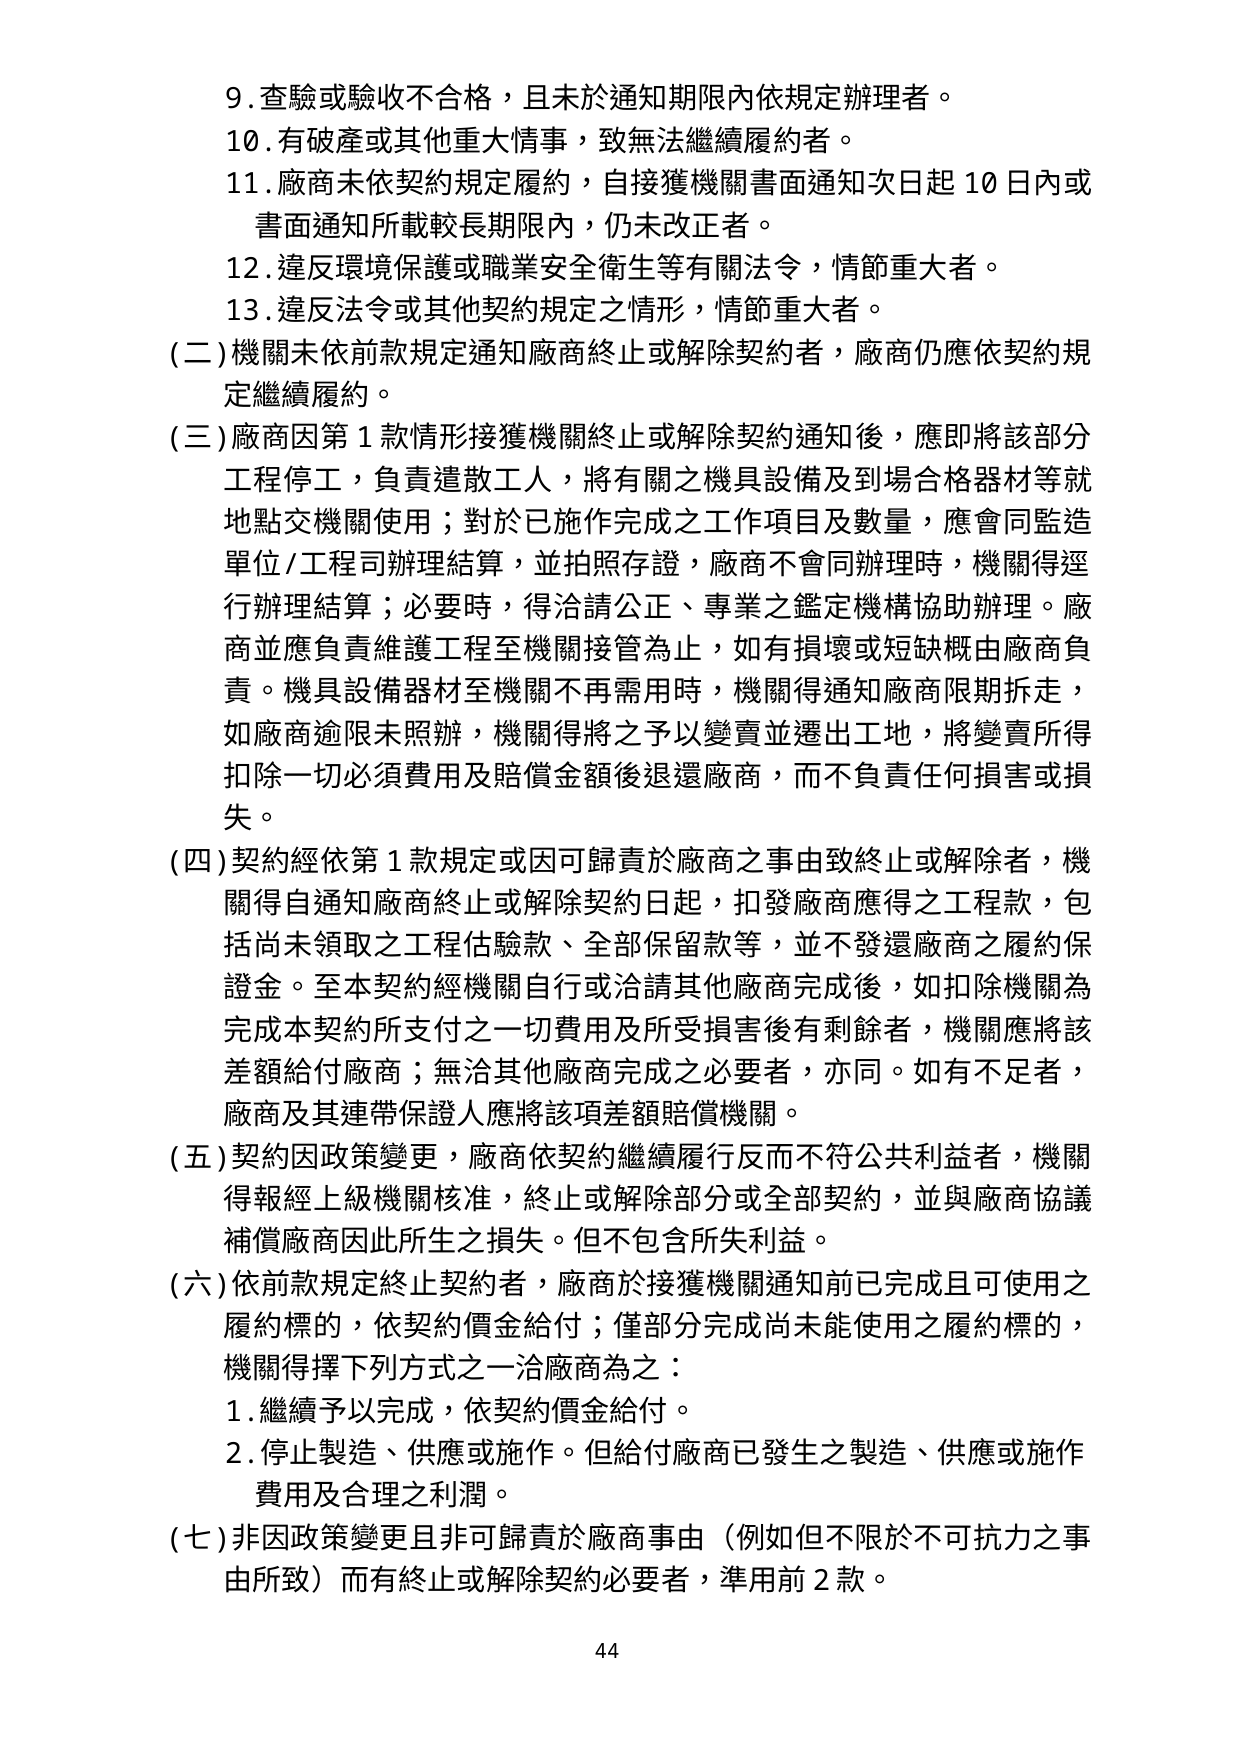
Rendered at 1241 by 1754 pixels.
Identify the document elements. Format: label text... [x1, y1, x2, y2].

text (七)非因政策變更且非可歸責於廠商事由（例如但不限於不可抗力之事由所致）而有終止或解除契約必要者，準用前2款。 [165, 1514, 1092, 1599]
text (四)契約經依第1款規定或因可歸責於廠商之事由致終止或解除者，機關得自通知廠商終止或解除契約日起，扣發廠商應得之工程款，包括尚未領取之工程估驗款、全部保留款等，並不發還廠商之履約保證金。至本契約經機關自行或洽請其他廠商完成後，如扣除機關為完成本契約所支付之一切費用及所受損害後有剩餘者，機關應將該差額給付廠商；無洽其他廠商完成之必要者，亦同。如有不足者，廠商及其連帶保證人應將該項差額賠償機關。 [165, 837, 1092, 1133]
text (六)依前款規定終止契約者，廠商於接獲機關通知前已完成且可使用之履約標的，依契約價金給付；僅部分完成尚未能使用之履約標的，機關得擇下列方式之一洽廠商為之： [165, 1260, 1092, 1387]
text 2.停止製造、供應或施作。但給付廠商已發生之製造、供應或施作費用及合理之利潤。 [224, 1429, 1087, 1514]
text 1.繼續予以完成，依契約價金給付。 [224, 1387, 1092, 1429]
text (三)廠商因第1款情形接獲機關終止或解除契約通知後，應即將該部分工程停工，負責遣散工人，將有關之機具設備及到場合格器材等就地點交機關使用；對於已施作完成之工作項目及數量，應會同監造單位/工程司辦理結算，並拍照存證，廠商不會同辦理時，機關得逕行辦理結算；必要時，得洽請公正、專業之鑑定機構協助辦理。廠商並應負責維護工程至機關接管為止，如有損壞或短缺概由廠商負責。機具設備器材至機關不再需用時，機關得通知廠商限期拆走，如廠商逾限未照辦，機關得將之予以變賣並遷出工地，將變賣所得扣除一切必須費用及賠償金額後退還廠商，而不負責任何損害或損失。 [165, 414, 1092, 837]
text 10.有破產或其他重大情事，致無法繼續履約者。 [224, 117, 1092, 160]
text 13.違反法令或其他契約規定之情形，情節重大者。 [224, 287, 1092, 329]
text 9.查驗或驗收不合格，且未於通知期限內依規定辦理者。 [224, 75, 1092, 117]
text 12.違反環境保護或職業安全衛生等有關法令，情節重大者。 [224, 244, 1092, 287]
text 11.廠商未依契約規定履約，自接獲機關書面通知次日起10日內或書面通知所載較長期限內，仍未改正者。 [224, 160, 1092, 244]
text (五)契約因政策變更，廠商依契約繼續履行反而不符公共利益者，機關得報經上級機關核准，終止或解除部分或全部契約，並與廠商協議補償廠商因此所生之損失。但不包含所失利益。 [165, 1133, 1092, 1260]
text (二)機關未依前款規定通知廠商終止或解除契約者，廠商仍應依契約規定繼續履約。 [165, 329, 1092, 414]
